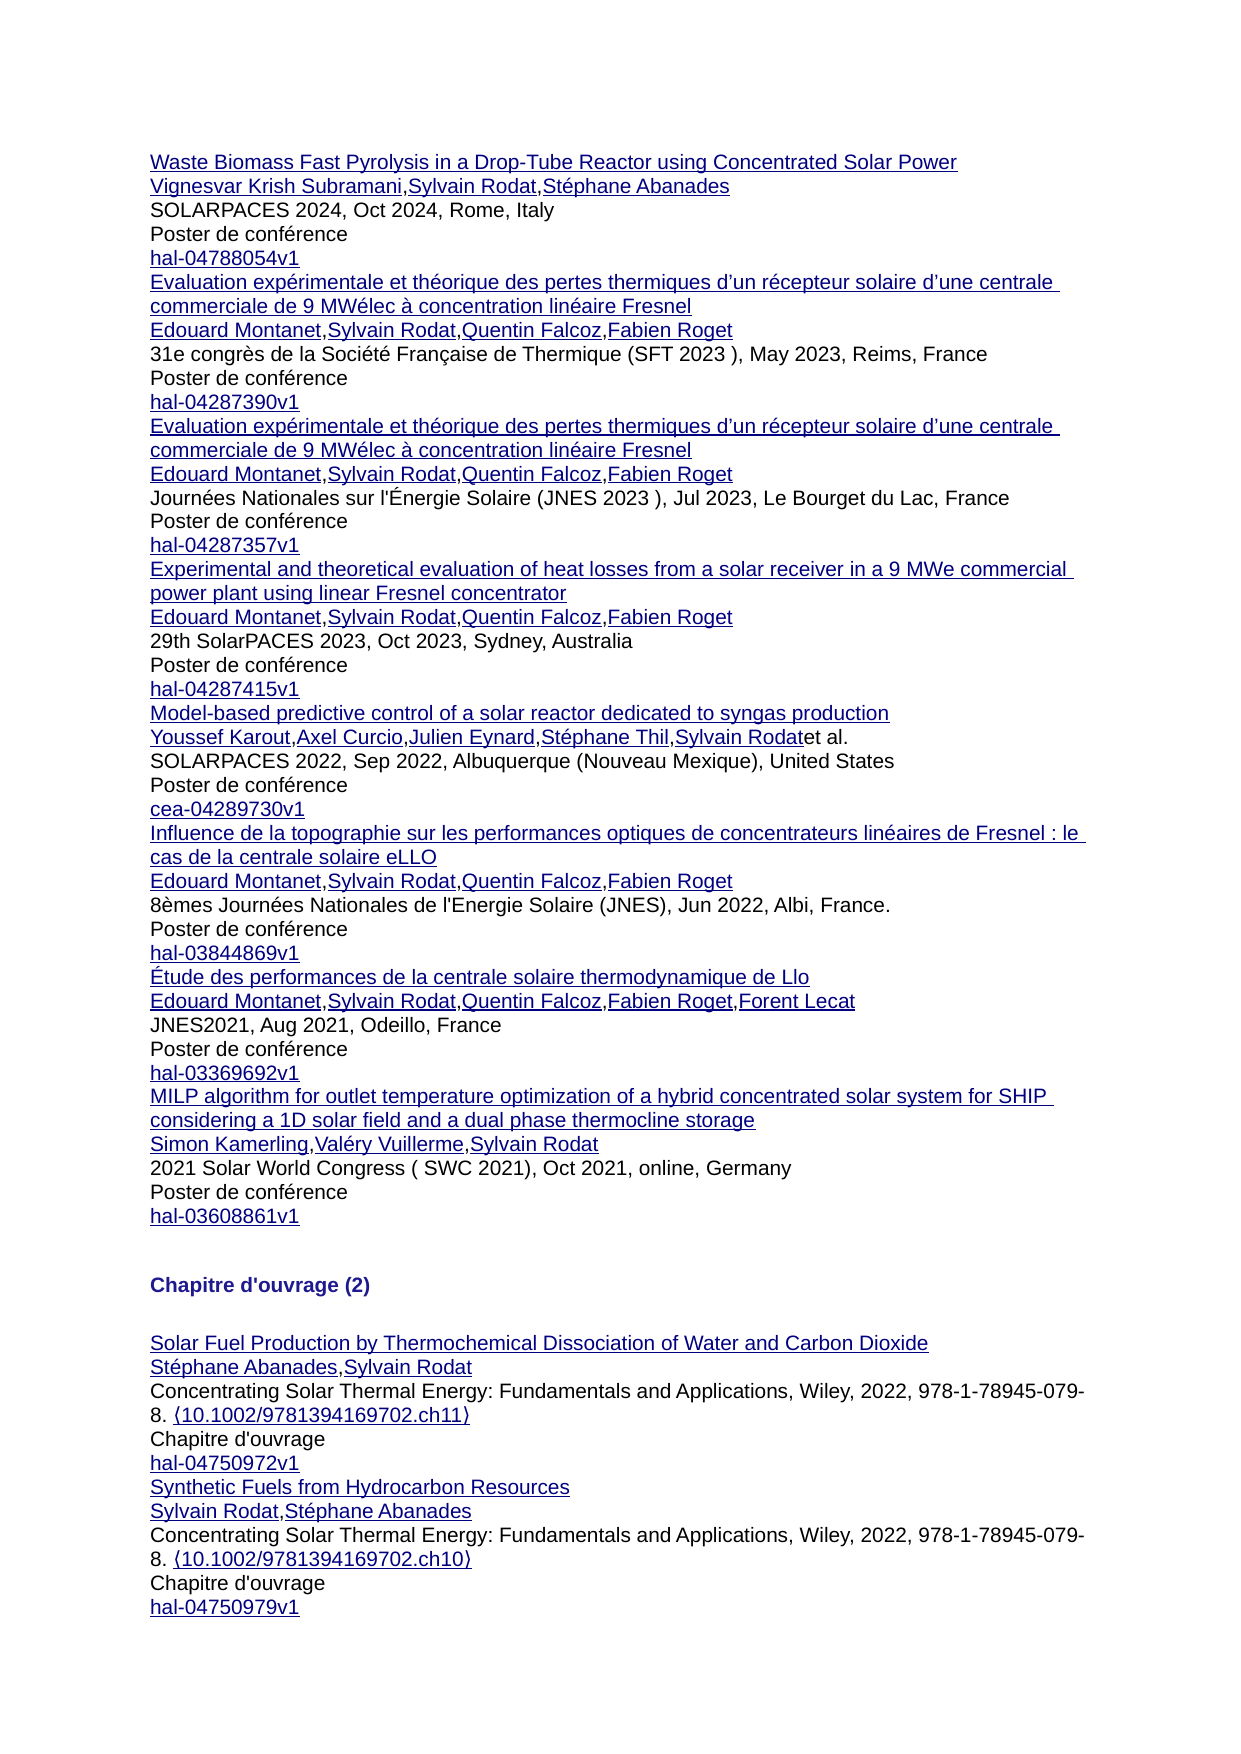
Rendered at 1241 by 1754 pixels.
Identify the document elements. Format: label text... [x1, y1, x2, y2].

table_cell Experimental and theoretical evaluation of heat losses from a solar receiver in a 9 MWe commercial power plant using linear Fresnel concentrator Edouard Montanet,Sylvain Rodat,Quentin Falcoz,Fabien Roget 29th SolarPACES 2023, Oct 2023, Sydney, Australia Poster de conférence hal-04287415v1 [150, 557, 1090, 701]
subtitle Chapitre d'ouvrage (2) [150, 1273, 1090, 1297]
table_cell Synthetic Fuels from Hydrocarbon Resources Sylvain Rodat,Stéphane Abanades Concentrating Solar Thermal Energy: Fundamentals and Applications, Wiley, 2022, 978-1-78945-079-8. ⟨10.1002/9781394169702.ch10⟩ Chapitre d'ouvrage hal-04750979v1 [150, 1475, 1090, 1619]
table_cell Étude des performances de la centrale solaire thermodynamique de Llo Edouard Montanet,Sylvain Rodat,Quentin Falcoz,Fabien Roget,Forent Lecat JNES2021, Aug 2021, Odeillo, France Poster de conférence hal-03369692v1 [150, 965, 1090, 1084]
table_cell Evaluation expérimentale et théorique des pertes thermiques d’un récepteur solaire d’une centrale commerciale de 9 MWélec à concentration linéaire Fresnel Edouard Montanet,Sylvain Rodat,Quentin Falcoz,Fabien Roget Journées Nationales sur l'Énergie Solaire (JNES 2023 ), Jul 2023, Le Bourget du Lac, France Poster de conférence hal-04287357v1 [150, 414, 1090, 557]
table_cell MILP algorithm for outlet temperature optimization of a hybrid concentrated solar system for SHIP considering a 1D solar field and a dual phase thermocline storage Simon Kamerling,Valéry Vuillerme,Sylvain Rodat 2021 Solar World Congress ( SWC 2021), Oct 2021, online, Germany Poster de conférence hal-03608861v1 [150, 1084, 1090, 1228]
table_header Solar Fuel Production by Thermochemical Dissociation of Water and Carbon Dioxide Stéphane Abanades,Sylvain Rodat Concentrating Solar Thermal Energy: Fundamentals and Applications, Wiley, 2022, 978-1-78945-079-8. ⟨10.1002/9781394169702.ch11⟩ Chapitre d'ouvrage hal-04750972v1 [150, 1331, 1090, 1475]
table_cell Waste Biomass Fast Pyrolysis in a Drop-Tube Reactor using Concentrated Solar Power Vignesvar Krish Subramani,Sylvain Rodat,Stéphane Abanades SOLARPACES 2024, Oct 2024, Rome, Italy Poster de conférence hal-04788054v1 [150, 150, 1090, 270]
table_cell Influence de la topographie sur les performances optiques de concentrateurs linéaires de Fresnel : le cas de la centrale solaire eLLO Edouard Montanet,Sylvain Rodat,Quentin Falcoz,Fabien Roget 8èmes Journées Nationales de l'Energie Solaire (JNES), Jun 2022, Albi, France. Poster de conférence hal-03844869v1 [150, 821, 1090, 964]
table_cell Model-based predictive control of a solar reactor dedicated to syngas production Youssef Karout,Axel Curcio,Julien Eynard,Stéphane Thil,Sylvain Rodatet al. SOLARPACES 2022, Sep 2022, Albuquerque (Nouveau Mexique), United States Poster de conférence cea-04289730v1 [150, 701, 1090, 821]
table_cell Evaluation expérimentale et théorique des pertes thermiques d’un récepteur solaire d’une centrale commerciale de 9 MWélec à concentration linéaire Fresnel Edouard Montanet,Sylvain Rodat,Quentin Falcoz,Fabien Roget 31e congrès de la Société Française de Thermique (SFT 2023 ), May 2023, Reims, France Poster de conférence hal-04287390v1 [150, 270, 1090, 413]
